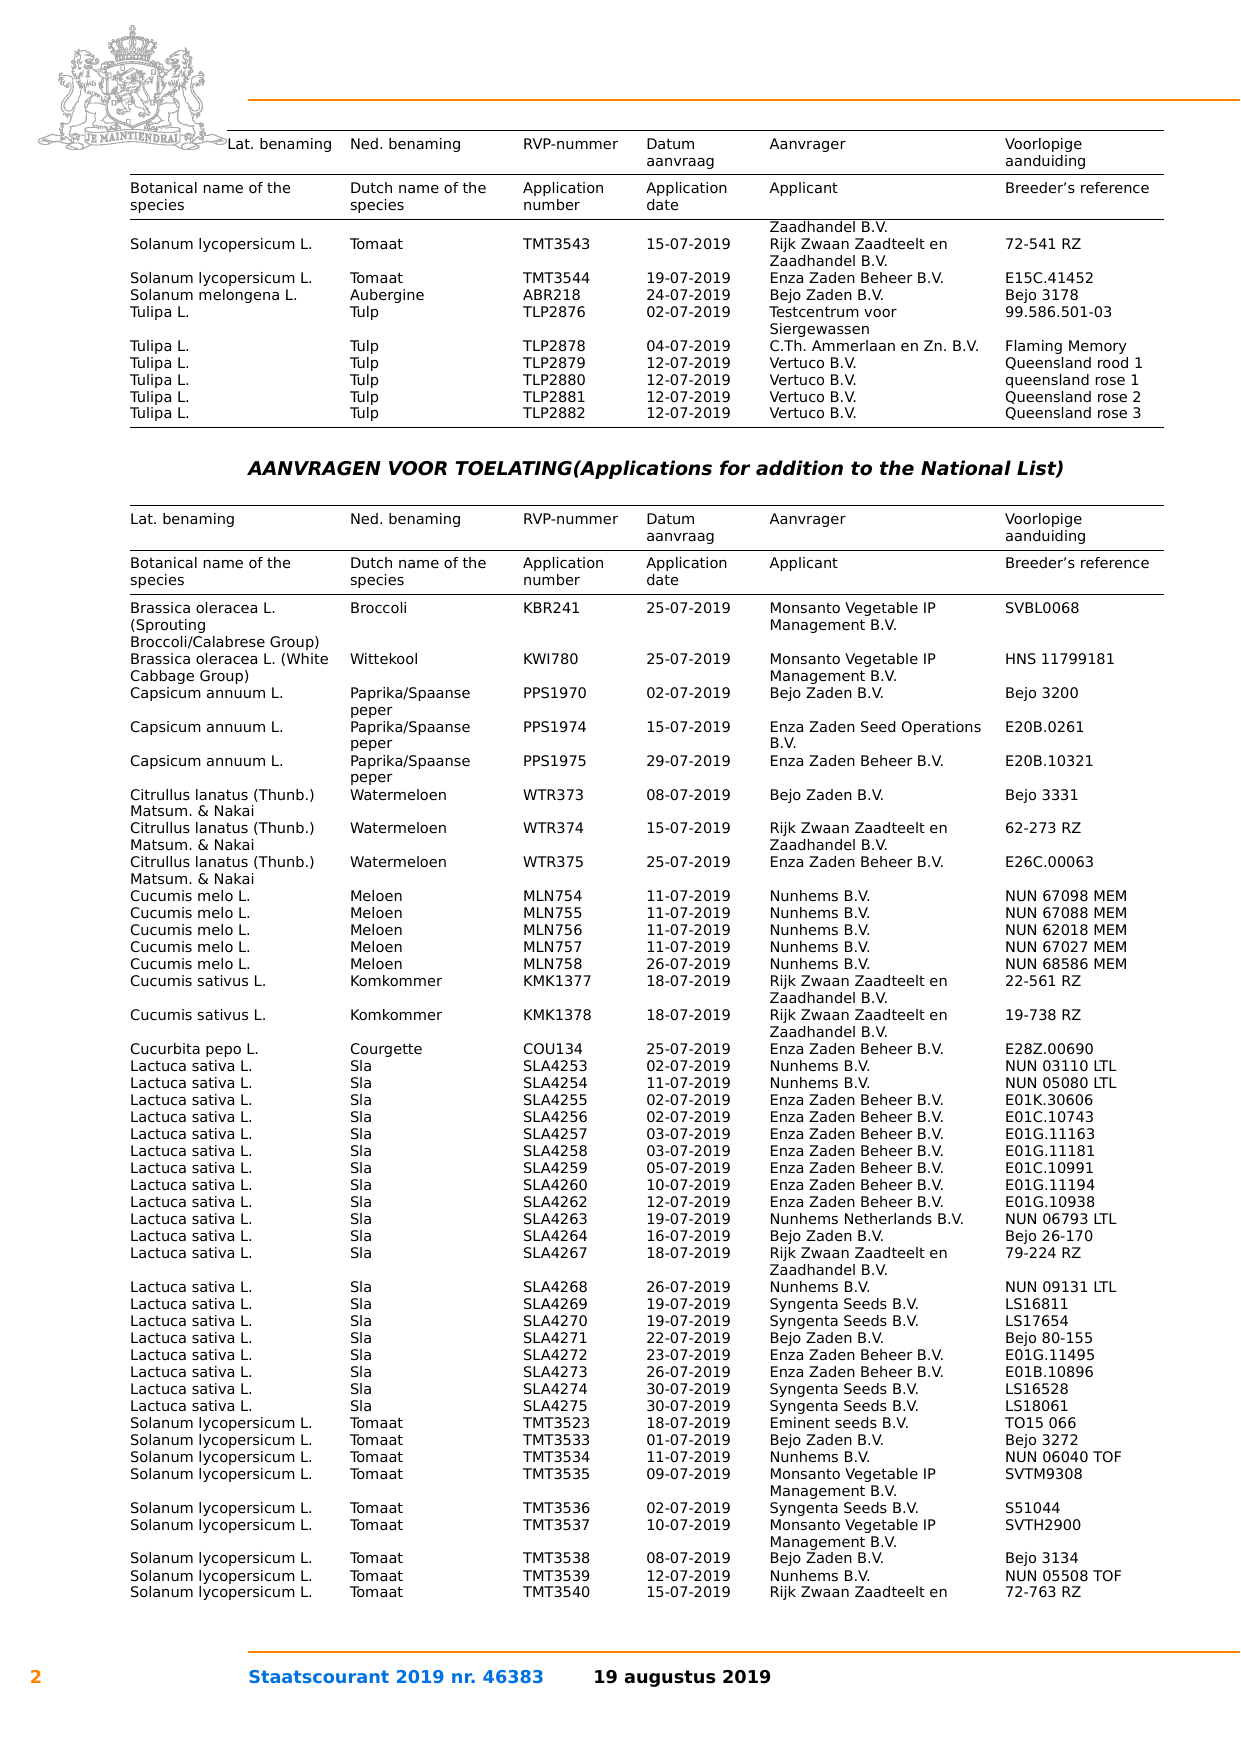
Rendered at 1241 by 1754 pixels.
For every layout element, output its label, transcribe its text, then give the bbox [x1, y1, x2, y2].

table_cell [130, 220, 344, 236]
table_cell Tulp [344, 405, 517, 427]
table_header RVP-nummer [517, 506, 640, 549]
table_cell SLA4258 [517, 1143, 640, 1160]
table_cell 25-07-2019 [640, 595, 763, 651]
table_cell 02-07-2019 [640, 1058, 763, 1075]
table_cell 08-07-2019 [640, 1550, 763, 1567]
table_cell 29-07-2019 [640, 753, 763, 786]
table_cell Watermeloen [344, 854, 517, 888]
table_cell Sla [344, 1279, 517, 1296]
table_cell LS16528 [999, 1381, 1163, 1398]
table_cell SLA4262 [517, 1194, 640, 1211]
table_cell NUN 67098 MEM [999, 888, 1163, 905]
table_cell Lactuca sativa L. [130, 1296, 344, 1313]
table_header RVP-nummer [517, 131, 640, 174]
table_cell Tulp [344, 389, 517, 405]
table_cell 02-07-2019 [640, 1500, 763, 1516]
table_cell SLA4257 [517, 1126, 640, 1143]
table_cell SLA4271 [517, 1330, 640, 1347]
table_cell 02-07-2019 [640, 304, 763, 337]
table_cell Testcentrum voor Siergewassen [763, 304, 999, 337]
table_cell HNS 11799181 [999, 651, 1163, 684]
table_cell Komkommer [344, 1007, 517, 1041]
table_cell Solanum lycopersicum L. [130, 1466, 344, 1499]
table_cell TMT3533 [517, 1432, 640, 1448]
table_cell E28Z.00690 [999, 1041, 1163, 1058]
table_cell 18-07-2019 [640, 1415, 763, 1432]
table_cell 79-224 RZ [999, 1245, 1163, 1279]
table_cell Bejo Zaden B.V. [763, 287, 999, 303]
table_cell Sla [344, 1109, 517, 1126]
table_cell Cucumis melo L. [130, 939, 344, 956]
table_header Datum aanvraag [640, 506, 763, 549]
table_cell Bejo Zaden B.V. [763, 1330, 999, 1347]
table_cell Sla [344, 1381, 517, 1398]
table_cell Nunhems B.V. [763, 956, 999, 973]
table_cell MLN754 [517, 888, 640, 905]
table_cell TO15 066 [999, 1415, 1163, 1432]
table_cell Citrullus lanatus (Thunb.) Matsum. & Nakai [130, 786, 344, 820]
table_cell TMT3535 [517, 1466, 640, 1499]
table_cell 19-07-2019 [640, 1313, 763, 1330]
table_cell 15-07-2019 [640, 1584, 763, 1601]
table_cell ABR218 [517, 287, 640, 303]
table_cell Monsanto Vegetable IP Management B.V. [763, 595, 999, 651]
table_cell Wittekool [344, 651, 517, 684]
table_cell SLA4270 [517, 1313, 640, 1330]
table_cell PPS1975 [517, 753, 640, 786]
table_cell Applicant [763, 551, 999, 594]
table_cell Sla [344, 1194, 517, 1211]
table_cell Applicant [763, 175, 999, 219]
table_cell 11-07-2019 [640, 1449, 763, 1466]
table_cell Lactuca sativa L. [130, 1364, 344, 1381]
table_cell SLA4259 [517, 1160, 640, 1177]
table_cell Nunhems B.V. [763, 922, 999, 939]
table_cell Syngenta Seeds B.V. [763, 1500, 999, 1516]
table_cell [517, 220, 640, 236]
table_cell Lactuca sativa L. [130, 1381, 344, 1398]
table_cell Sla [344, 1092, 517, 1109]
table_cell [999, 220, 1163, 236]
table_cell 08-07-2019 [640, 786, 763, 820]
table_cell Tulp [344, 355, 517, 371]
table_cell Sla [344, 1058, 517, 1075]
table_cell Solanum lycopersicum L. [130, 1568, 344, 1584]
table_cell Tulp [344, 371, 517, 388]
table_cell Queensland rood 1 [999, 355, 1163, 371]
table_cell KMK1377 [517, 973, 640, 1007]
table_cell E20B.0261 [999, 719, 1163, 752]
table_cell Solanum lycopersicum L. [130, 1550, 344, 1567]
table_cell Tomaat [344, 1550, 517, 1567]
table_cell 10-07-2019 [640, 1177, 763, 1194]
table_cell Nunhems B.V. [763, 1075, 999, 1092]
table_cell Lactuca sativa L. [130, 1245, 344, 1279]
table_cell LS16811 [999, 1296, 1163, 1313]
table_cell Tulipa L. [130, 338, 344, 354]
table_cell Queensland rose 3 [999, 405, 1163, 427]
table_cell Vertuco B.V. [763, 389, 999, 405]
table_cell Lactuca sativa L. [130, 1126, 344, 1143]
table_cell Tulipa L. [130, 304, 344, 337]
table_cell Sla [344, 1143, 517, 1160]
table_cell TLP2882 [517, 405, 640, 427]
table_cell Sla [344, 1398, 517, 1414]
table_cell 19-07-2019 [640, 270, 763, 287]
table_cell WTR373 [517, 786, 640, 820]
table_cell 23-07-2019 [640, 1347, 763, 1364]
table_cell Aubergine [344, 287, 517, 303]
table_cell Meloen [344, 939, 517, 956]
table_cell SVTH2900 [999, 1516, 1163, 1550]
table_cell Application date [640, 175, 763, 219]
table_cell Nunhems B.V. [763, 905, 999, 922]
table_cell Monsanto Vegetable IP Management B.V. [763, 651, 999, 684]
table_cell SLA4264 [517, 1228, 640, 1245]
table_cell 02-07-2019 [640, 685, 763, 718]
table_cell Nunhems B.V. [763, 1568, 999, 1584]
table_cell 15-07-2019 [640, 820, 763, 854]
table_cell TLP2880 [517, 371, 640, 388]
table_cell Nunhems B.V. [763, 1449, 999, 1466]
table_cell 11-07-2019 [640, 939, 763, 956]
table_cell Bejo Zaden B.V. [763, 1228, 999, 1245]
table_cell Cucumis melo L. [130, 956, 344, 973]
table_cell Rijk Zwaan Zaadteelt en Zaadhandel B.V. [763, 820, 999, 854]
table_cell Sla [344, 1177, 517, 1194]
table_cell NUN 06793 LTL [999, 1211, 1163, 1228]
table_cell C.Th. Ammerlaan en Zn. B.V. [763, 338, 999, 354]
table_cell 26-07-2019 [640, 1364, 763, 1381]
table_cell NUN 06040 TOF [999, 1449, 1163, 1466]
table_cell Sla [344, 1126, 517, 1143]
table_header Lat. benaming [130, 131, 344, 174]
table_cell PPS1974 [517, 719, 640, 752]
table_cell E01C.10991 [999, 1160, 1163, 1177]
table_cell Citrullus lanatus (Thunb.) Matsum. & Nakai [130, 820, 344, 854]
table_cell Bejo Zaden B.V. [763, 1550, 999, 1567]
table_cell 12-07-2019 [640, 405, 763, 427]
table_cell Lactuca sativa L. [130, 1160, 344, 1177]
table_cell Lactuca sativa L. [130, 1109, 344, 1126]
table_cell Paprika/Spaanse peper [344, 719, 517, 752]
table_cell Solanum lycopersicum L. [130, 1584, 344, 1601]
table_cell Rijk Zwaan Zaadteelt en Zaadhandel B.V. [763, 1245, 999, 1279]
table_cell Sla [344, 1228, 517, 1245]
table_cell TMT3538 [517, 1550, 640, 1567]
table_cell MLN758 [517, 956, 640, 973]
table_cell Vertuco B.V. [763, 355, 999, 371]
table_cell E01G.11194 [999, 1177, 1163, 1194]
table_cell Solanum lycopersicum L. [130, 1432, 344, 1448]
table_cell Sla [344, 1313, 517, 1330]
table_cell Nunhems B.V. [763, 1279, 999, 1296]
table_cell [640, 220, 763, 236]
table_cell SLA4273 [517, 1364, 640, 1381]
table_cell TMT3537 [517, 1516, 640, 1550]
table_cell Bejo 3331 [999, 786, 1163, 820]
table_cell MLN755 [517, 905, 640, 922]
table_cell Nunhems B.V. [763, 888, 999, 905]
table_cell SVTM9308 [999, 1466, 1163, 1499]
table_cell Rijk Zwaan Zaadteelt en Zaadhandel B.V. [763, 973, 999, 1007]
table_cell PPS1970 [517, 685, 640, 718]
table_cell 15-07-2019 [640, 236, 763, 269]
table_cell Tulipa L. [130, 355, 344, 371]
table_cell Enza Zaden Beheer B.V. [763, 1177, 999, 1194]
table_cell Rijk Zwaan Zaadteelt en Zaadhandel B.V. [763, 236, 999, 269]
table_cell Nunhems B.V. [763, 1058, 999, 1075]
table_cell Cucumis sativus L. [130, 1007, 344, 1041]
table_cell 11-07-2019 [640, 1075, 763, 1092]
table_cell Meloen [344, 905, 517, 922]
table_cell Enza Zaden Beheer B.V. [763, 1109, 999, 1126]
table_cell Tulipa L. [130, 371, 344, 388]
table_cell 05-07-2019 [640, 1160, 763, 1177]
table_cell Dutch name of the species [344, 175, 517, 219]
table_cell SLA4263 [517, 1211, 640, 1228]
table_cell 11-07-2019 [640, 905, 763, 922]
table_cell E01G.11163 [999, 1126, 1163, 1143]
table_cell 10-07-2019 [640, 1516, 763, 1550]
table_cell TLP2879 [517, 355, 640, 371]
table_cell Sla [344, 1075, 517, 1092]
table_cell WTR375 [517, 854, 640, 888]
table_cell 04-07-2019 [640, 338, 763, 354]
table_cell Solanum lycopersicum L. [130, 236, 344, 269]
table_cell [344, 220, 517, 236]
table_cell TLP2876 [517, 304, 640, 337]
table_header Ned. benaming [344, 506, 517, 549]
table_cell Enza Zaden Beheer B.V. [763, 1041, 999, 1058]
table_cell 18-07-2019 [640, 1245, 763, 1279]
table_cell Syngenta Seeds B.V. [763, 1313, 999, 1330]
table_cell Bejo 3134 [999, 1550, 1163, 1567]
table_cell NUN 09131 LTL [999, 1279, 1163, 1296]
table_cell SLA4260 [517, 1177, 640, 1194]
table_cell Flaming Memory [999, 338, 1163, 354]
table_cell WTR374 [517, 820, 640, 854]
table_cell 02-07-2019 [640, 1092, 763, 1109]
table_cell TLP2878 [517, 338, 640, 354]
table_cell 02-07-2019 [640, 1109, 763, 1126]
table_cell Meloen [344, 922, 517, 939]
table_cell SLA4269 [517, 1296, 640, 1313]
table_cell NUN 05508 TOF [999, 1568, 1163, 1584]
table_cell SLA4254 [517, 1075, 640, 1092]
table_cell Tomaat [344, 1466, 517, 1499]
table_cell Tomaat [344, 1500, 517, 1516]
table_cell Lactuca sativa L. [130, 1177, 344, 1194]
table_header Voorlopige aanduiding [999, 131, 1163, 174]
table_cell Cucumis melo L. [130, 922, 344, 939]
table_cell Brassica oleracea L. (Sprouting Broccoli/Calabrese Group) [130, 595, 344, 651]
table_cell Enza Zaden Beheer B.V. [763, 1347, 999, 1364]
table_cell Sla [344, 1245, 517, 1279]
table_cell Monsanto Vegetable IP Management B.V. [763, 1466, 999, 1499]
table_cell Nunhems B.V. [763, 939, 999, 956]
table_cell 12-07-2019 [640, 371, 763, 388]
table_cell S51044 [999, 1500, 1163, 1516]
table_cell Bejo Zaden B.V. [763, 1432, 999, 1448]
table_cell TMT3544 [517, 270, 640, 287]
table_cell Monsanto Vegetable IP Management B.V. [763, 1516, 999, 1550]
table_cell Enza Zaden Beheer B.V. [763, 1143, 999, 1160]
table_cell Lactuca sativa L. [130, 1058, 344, 1075]
table_cell SLA4255 [517, 1092, 640, 1109]
table_cell Broccoli [344, 595, 517, 651]
table_cell Sla [344, 1211, 517, 1228]
table_header Voorlopige aanduiding [999, 506, 1163, 549]
table_cell 26-07-2019 [640, 1279, 763, 1296]
table_cell Dutch name of the species [344, 551, 517, 594]
table_cell 03-07-2019 [640, 1126, 763, 1143]
table_cell Enza Zaden Beheer B.V. [763, 1194, 999, 1211]
table_cell 62-273 RZ [999, 820, 1163, 854]
table_cell Tomaat [344, 270, 517, 287]
table_cell Lactuca sativa L. [130, 1398, 344, 1414]
table_cell SLA4256 [517, 1109, 640, 1126]
table_cell Bejo 3200 [999, 685, 1163, 718]
table_cell 11-07-2019 [640, 922, 763, 939]
table_cell Lactuca sativa L. [130, 1330, 344, 1347]
table_cell NUN 03110 LTL [999, 1058, 1163, 1075]
table_cell SLA4275 [517, 1398, 640, 1414]
table_cell Cucurbita pepo L. [130, 1041, 344, 1058]
table_cell SLA4267 [517, 1245, 640, 1279]
table_cell TMT3534 [517, 1449, 640, 1466]
table_cell Solanum lycopersicum L. [130, 1500, 344, 1516]
table_header Aanvrager [763, 506, 999, 549]
table_cell Brassica oleracea L. (White Cabbage Group) [130, 651, 344, 684]
table_header Lat. benaming [130, 506, 344, 549]
table_cell E26C.00063 [999, 854, 1163, 888]
table_cell Meloen [344, 888, 517, 905]
table_cell SLA4274 [517, 1381, 640, 1398]
table_cell KBR241 [517, 595, 640, 651]
table_cell Paprika/Spaanse peper [344, 685, 517, 718]
table_cell 26-07-2019 [640, 956, 763, 973]
table_cell E01G.10938 [999, 1194, 1163, 1211]
table_cell E15C.41452 [999, 270, 1163, 287]
table_cell Cucumis melo L. [130, 888, 344, 905]
table_cell Breeder’s reference [999, 551, 1163, 594]
table_cell SLA4268 [517, 1279, 640, 1296]
table_cell Bejo 80-155 [999, 1330, 1163, 1347]
table_cell Syngenta Seeds B.V. [763, 1398, 999, 1414]
table_header Aanvrager [763, 131, 999, 174]
table_cell Bejo Zaden B.V. [763, 786, 999, 820]
table_cell MLN756 [517, 922, 640, 939]
table_cell Eminent seeds B.V. [763, 1415, 999, 1432]
table_cell Tulp [344, 338, 517, 354]
table_cell 15-07-2019 [640, 719, 763, 752]
table_cell Lactuca sativa L. [130, 1279, 344, 1296]
table_cell Queensland rose 2 [999, 389, 1163, 405]
table_cell Watermeloen [344, 786, 517, 820]
table_cell 01-07-2019 [640, 1432, 763, 1448]
table_cell Sla [344, 1347, 517, 1364]
table_cell MLN757 [517, 939, 640, 956]
table_cell 11-07-2019 [640, 888, 763, 905]
table_cell 25-07-2019 [640, 651, 763, 684]
table_cell Enza Zaden Beheer B.V. [763, 1364, 999, 1381]
table_cell Sla [344, 1160, 517, 1177]
table_cell Botanical name of the species [130, 551, 344, 594]
table_cell queensland rose 1 [999, 371, 1163, 388]
table_cell 22-07-2019 [640, 1330, 763, 1347]
table_cell NUN 67088 MEM [999, 905, 1163, 922]
table_cell Courgette [344, 1041, 517, 1058]
table_cell 12-07-2019 [640, 389, 763, 405]
table_cell KWI780 [517, 651, 640, 684]
table_cell 22-561 RZ [999, 973, 1163, 1007]
subtitle AANVRAGEN VOOR TOELATING(Applications for addition to the National List) [248, 458, 1163, 480]
table_cell SLA4253 [517, 1058, 640, 1075]
table_cell TLP2881 [517, 389, 640, 405]
table_cell LS18061 [999, 1398, 1163, 1414]
table_cell 16-07-2019 [640, 1228, 763, 1245]
table_cell Tomaat [344, 1568, 517, 1584]
table_cell Cucumis melo L. [130, 905, 344, 922]
table_cell Lactuca sativa L. [130, 1194, 344, 1211]
table_cell Sla [344, 1296, 517, 1313]
table_cell LS17654 [999, 1313, 1163, 1330]
table_cell Enza Zaden Beheer B.V. [763, 1092, 999, 1109]
table_cell 12-07-2019 [640, 355, 763, 371]
table_header Datum aanvraag [640, 131, 763, 174]
table_cell 72-763 RZ [999, 1584, 1163, 1601]
table_cell Application number [517, 551, 640, 594]
table_cell Bejo 26-170 [999, 1228, 1163, 1245]
table_cell Tomaat [344, 1432, 517, 1448]
table_cell TMT3543 [517, 236, 640, 269]
table_cell NUN 68586 MEM [999, 956, 1163, 973]
table_cell 09-07-2019 [640, 1466, 763, 1499]
table_header Ned. benaming [344, 131, 517, 174]
table_cell Tulp [344, 304, 517, 337]
table_cell KMK1378 [517, 1007, 640, 1041]
table_cell Application number [517, 175, 640, 219]
table_cell 24-07-2019 [640, 287, 763, 303]
table_cell Bejo 3272 [999, 1432, 1163, 1448]
table_cell Komkommer [344, 973, 517, 1007]
table_cell TMT3540 [517, 1584, 640, 1601]
table_cell Lactuca sativa L. [130, 1075, 344, 1092]
table_cell E01C.10743 [999, 1109, 1163, 1126]
table_cell 25-07-2019 [640, 1041, 763, 1058]
table_cell Bejo Zaden B.V. [763, 685, 999, 718]
picture [38, 25, 227, 150]
table_cell Enza Zaden Beheer B.V. [763, 1126, 999, 1143]
table_cell Syngenta Seeds B.V. [763, 1296, 999, 1313]
table_cell Vertuco B.V. [763, 371, 999, 388]
table_cell TMT3536 [517, 1500, 640, 1516]
table_cell NUN 05080 LTL [999, 1075, 1163, 1092]
table_cell Sla [344, 1364, 517, 1381]
table_cell NUN 62018 MEM [999, 922, 1163, 939]
table_cell Rijk Zwaan Zaadteelt en [763, 1584, 999, 1601]
table_cell Solanum lycopersicum L. [130, 1516, 344, 1550]
table_cell TMT3539 [517, 1568, 640, 1584]
table_cell E01G.11181 [999, 1143, 1163, 1160]
table_cell Vertuco B.V. [763, 405, 999, 427]
table_cell Meloen [344, 956, 517, 973]
table_cell Tulipa L. [130, 389, 344, 405]
table_cell 19-07-2019 [640, 1296, 763, 1313]
table_cell SLA4272 [517, 1347, 640, 1364]
table_cell 18-07-2019 [640, 1007, 763, 1041]
table_cell 12-07-2019 [640, 1194, 763, 1211]
table_cell Tomaat [344, 1584, 517, 1601]
table_cell Tomaat [344, 1415, 517, 1432]
table_cell SVBL0068 [999, 595, 1163, 651]
table_cell Enza Zaden Beheer B.V. [763, 270, 999, 287]
table_cell TMT3523 [517, 1415, 640, 1432]
table_cell Rijk Zwaan Zaadteelt en Zaadhandel B.V. [763, 1007, 999, 1041]
table_cell Capsicum annuum L. [130, 685, 344, 718]
table_cell Enza Zaden Beheer B.V. [763, 753, 999, 786]
table_cell Lactuca sativa L. [130, 1092, 344, 1109]
table_cell Enza Zaden Beheer B.V. [763, 854, 999, 888]
table_cell 12-07-2019 [640, 1568, 763, 1584]
table_cell 19-738 RZ [999, 1007, 1163, 1041]
table_cell Syngenta Seeds B.V. [763, 1381, 999, 1398]
table_cell E01K.30606 [999, 1092, 1163, 1109]
table_cell Enza Zaden Seed Operations B.V. [763, 719, 999, 752]
table_cell Tomaat [344, 1516, 517, 1550]
table_cell Lactuca sativa L. [130, 1143, 344, 1160]
table_cell E01G.11495 [999, 1347, 1163, 1364]
table_cell Lactuca sativa L. [130, 1211, 344, 1228]
table_cell Lactuca sativa L. [130, 1347, 344, 1364]
table_cell Botanical name of the species [130, 175, 344, 219]
table_cell Application date [640, 551, 763, 594]
table_cell Bejo 3178 [999, 287, 1163, 303]
table_cell Solanum lycopersicum L. [130, 270, 344, 287]
table_cell Enza Zaden Beheer B.V. [763, 1160, 999, 1177]
table_cell Citrullus lanatus (Thunb.) Matsum. & Nakai [130, 854, 344, 888]
table_cell Watermeloen [344, 820, 517, 854]
table_cell Solanum lycopersicum L. [130, 1449, 344, 1466]
table_cell 19-07-2019 [640, 1211, 763, 1228]
table_cell Tomaat [344, 1449, 517, 1466]
table_cell Capsicum annuum L. [130, 753, 344, 786]
table_cell 99.586.501-03 [999, 304, 1163, 337]
table_cell Capsicum annuum L. [130, 719, 344, 752]
table_cell Cucumis sativus L. [130, 973, 344, 1007]
table_cell Zaadhandel B.V. [763, 220, 999, 236]
table_cell NUN 67027 MEM [999, 939, 1163, 956]
table_cell 30-07-2019 [640, 1398, 763, 1414]
table_cell Solanum melongena L. [130, 287, 344, 303]
table_cell E01B.10896 [999, 1364, 1163, 1381]
table_cell Nunhems Netherlands B.V. [763, 1211, 999, 1228]
table_cell Solanum lycopersicum L. [130, 1415, 344, 1432]
table_cell Sla [344, 1330, 517, 1347]
table_cell 30-07-2019 [640, 1381, 763, 1398]
table_cell Breeder’s reference [999, 175, 1163, 219]
table_cell Tulipa L. [130, 405, 344, 427]
table_cell 03-07-2019 [640, 1143, 763, 1160]
table_cell E20B.10321 [999, 753, 1163, 786]
table_cell Lactuca sativa L. [130, 1228, 344, 1245]
table_cell 25-07-2019 [640, 854, 763, 888]
table_cell Tomaat [344, 236, 517, 269]
table_cell Paprika/Spaanse peper [344, 753, 517, 786]
table_cell Lactuca sativa L. [130, 1313, 344, 1330]
table_cell 18-07-2019 [640, 973, 763, 1007]
table_cell 72-541 RZ [999, 236, 1163, 269]
table_cell COU134 [517, 1041, 640, 1058]
